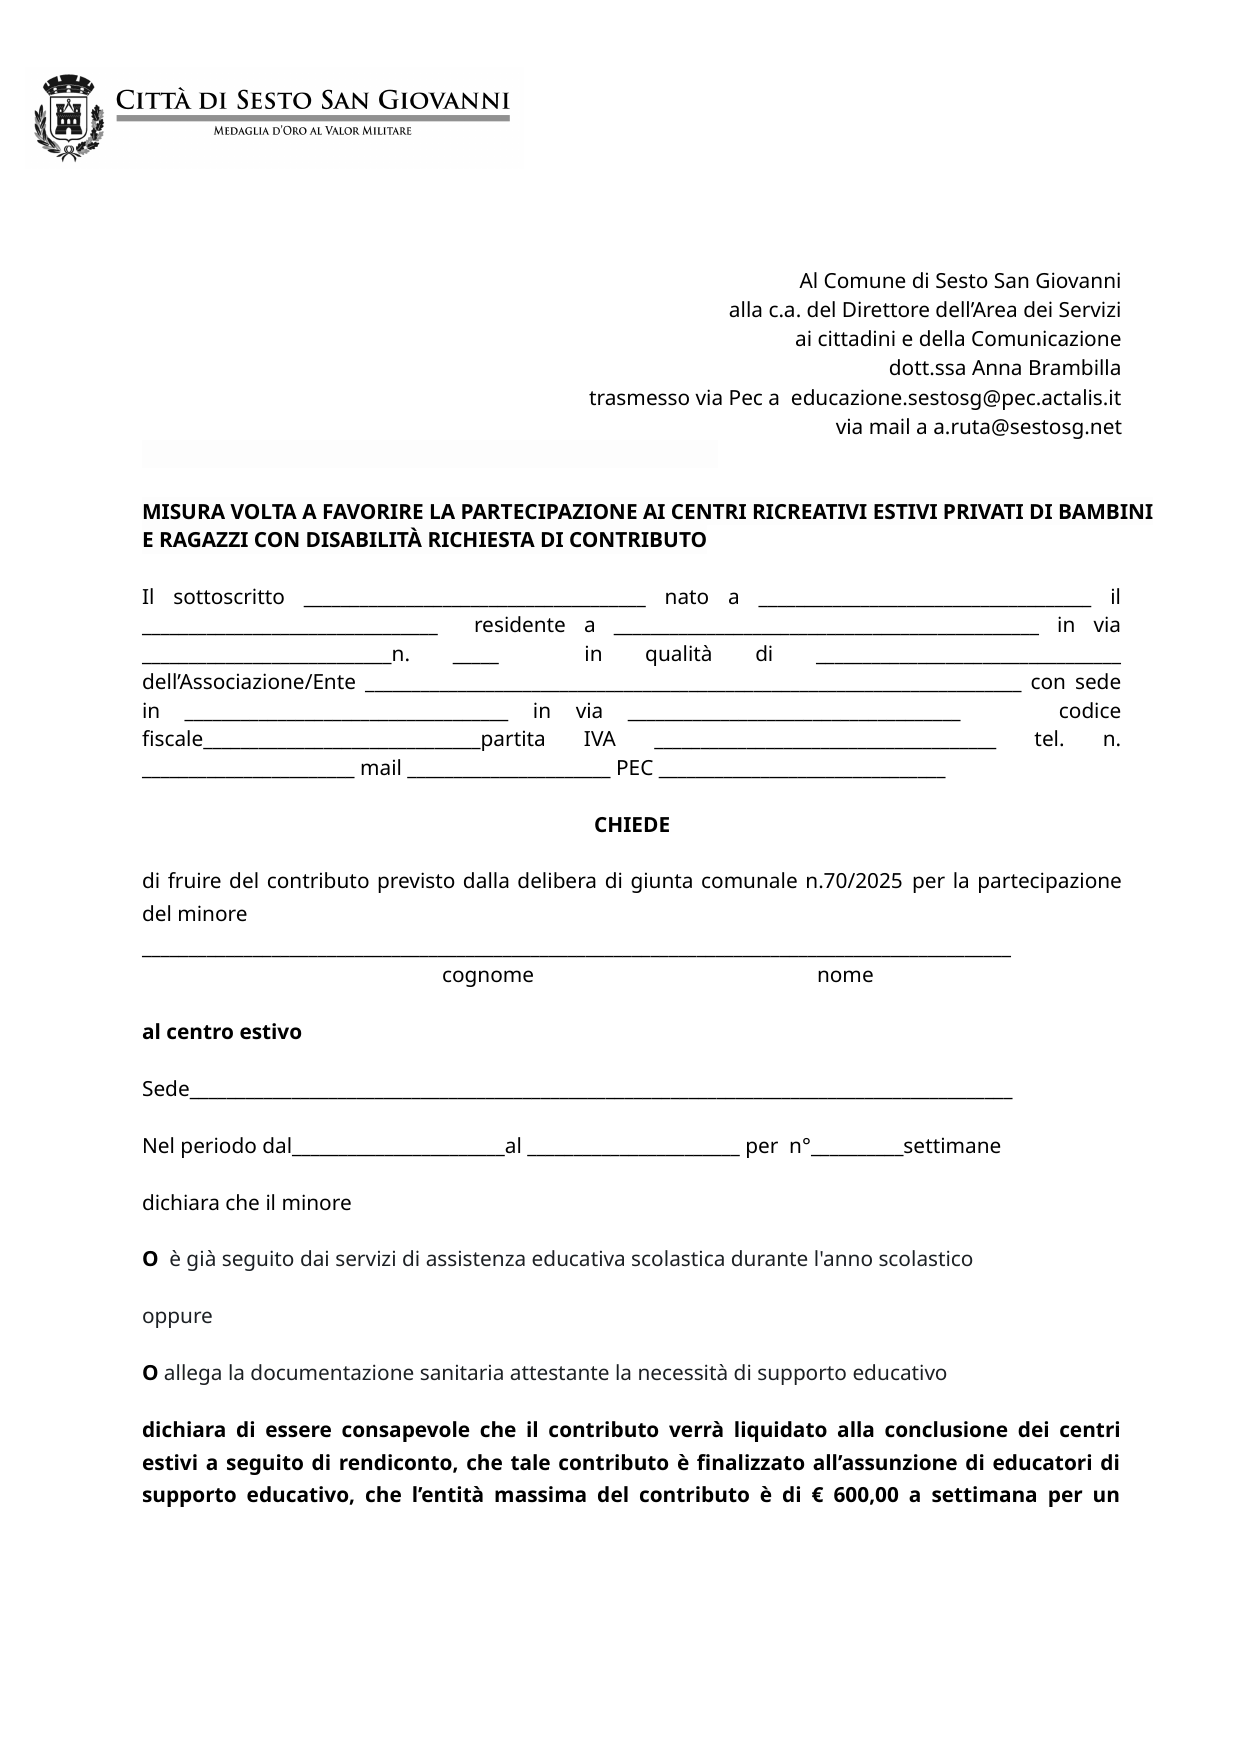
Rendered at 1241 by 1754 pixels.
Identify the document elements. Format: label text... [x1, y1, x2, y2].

text dichiara che il minore [142, 1188, 1122, 1216]
text ______________________________________________________________________________________________ [142, 932, 1122, 960]
text trasmesso via Pec a educazione.sestosg@pec.actalis.it [142, 382, 1122, 411]
text E RAGAZZI CON DISABILITÀ RICHIESTA DI CONTRIBUTO [142, 525, 1220, 554]
text MISURA VOLTA A FAVORIRE LA PARTECIPAZIONE AI CENTRI RICREATIVI ESTIVI PRIVATI DI BAMBINI [142, 497, 1220, 525]
text O è già seguito dai servizi di assistenza educativa scolastica durante l'anno scolastico [142, 1244, 1122, 1273]
text alla c.a. del Direttore dell’Area dei Servizi [142, 294, 1122, 323]
text al centro estivo [142, 1017, 1122, 1046]
text oppure [142, 1301, 1122, 1330]
text via mail a a.ruta@sestosg.net [142, 411, 1122, 440]
text dichiara di essere consapevole che il contributo verrà liquidato alla conclusione dei centri estivi a seguito di rendiconto, che tale contributo è finalizzato all’assunzione di educatori di supporto educativo, che l’entità massima del contributo è di € 600,00 a settimana per un [142, 1415, 1122, 1509]
text Nel periodo dal_______________________al _______________________ per n°__________settimane [142, 1131, 1122, 1159]
text di fruire del contributo previsto dalla delibera di giunta comunale n.70/2025 per la partecipazione del minore [142, 867, 1122, 928]
text O allega la documentazione sanitaria attestante la necessità di supporto educativo [142, 1358, 1122, 1387]
text Al Comune di Sesto San Giovanni [142, 265, 1122, 294]
text Il sottoscritto _____________________________________ nato a ____________________________________ il ________________________________ residente a ______________________________________________ in via ___________________________n. _____ in qualità di _________________________________ dell’Associazione/Ente _______________________________________________________________________ con sede in ___________________________________ in via ____________________________________ codice fiscale______________________________partita IVA _____________________________________ tel. n. _______________________ mail ______________________ PEC _______________________________ [142, 582, 1122, 781]
picture [25, 67, 524, 169]
text Sede_________________________________________________________________________________________ [142, 1074, 1122, 1102]
text CHIEDE [142, 810, 1122, 838]
text ai cittadini e della Comunicazione dott.ssa Anna Brambilla [142, 323, 1122, 382]
text cognome nome [142, 960, 1122, 989]
